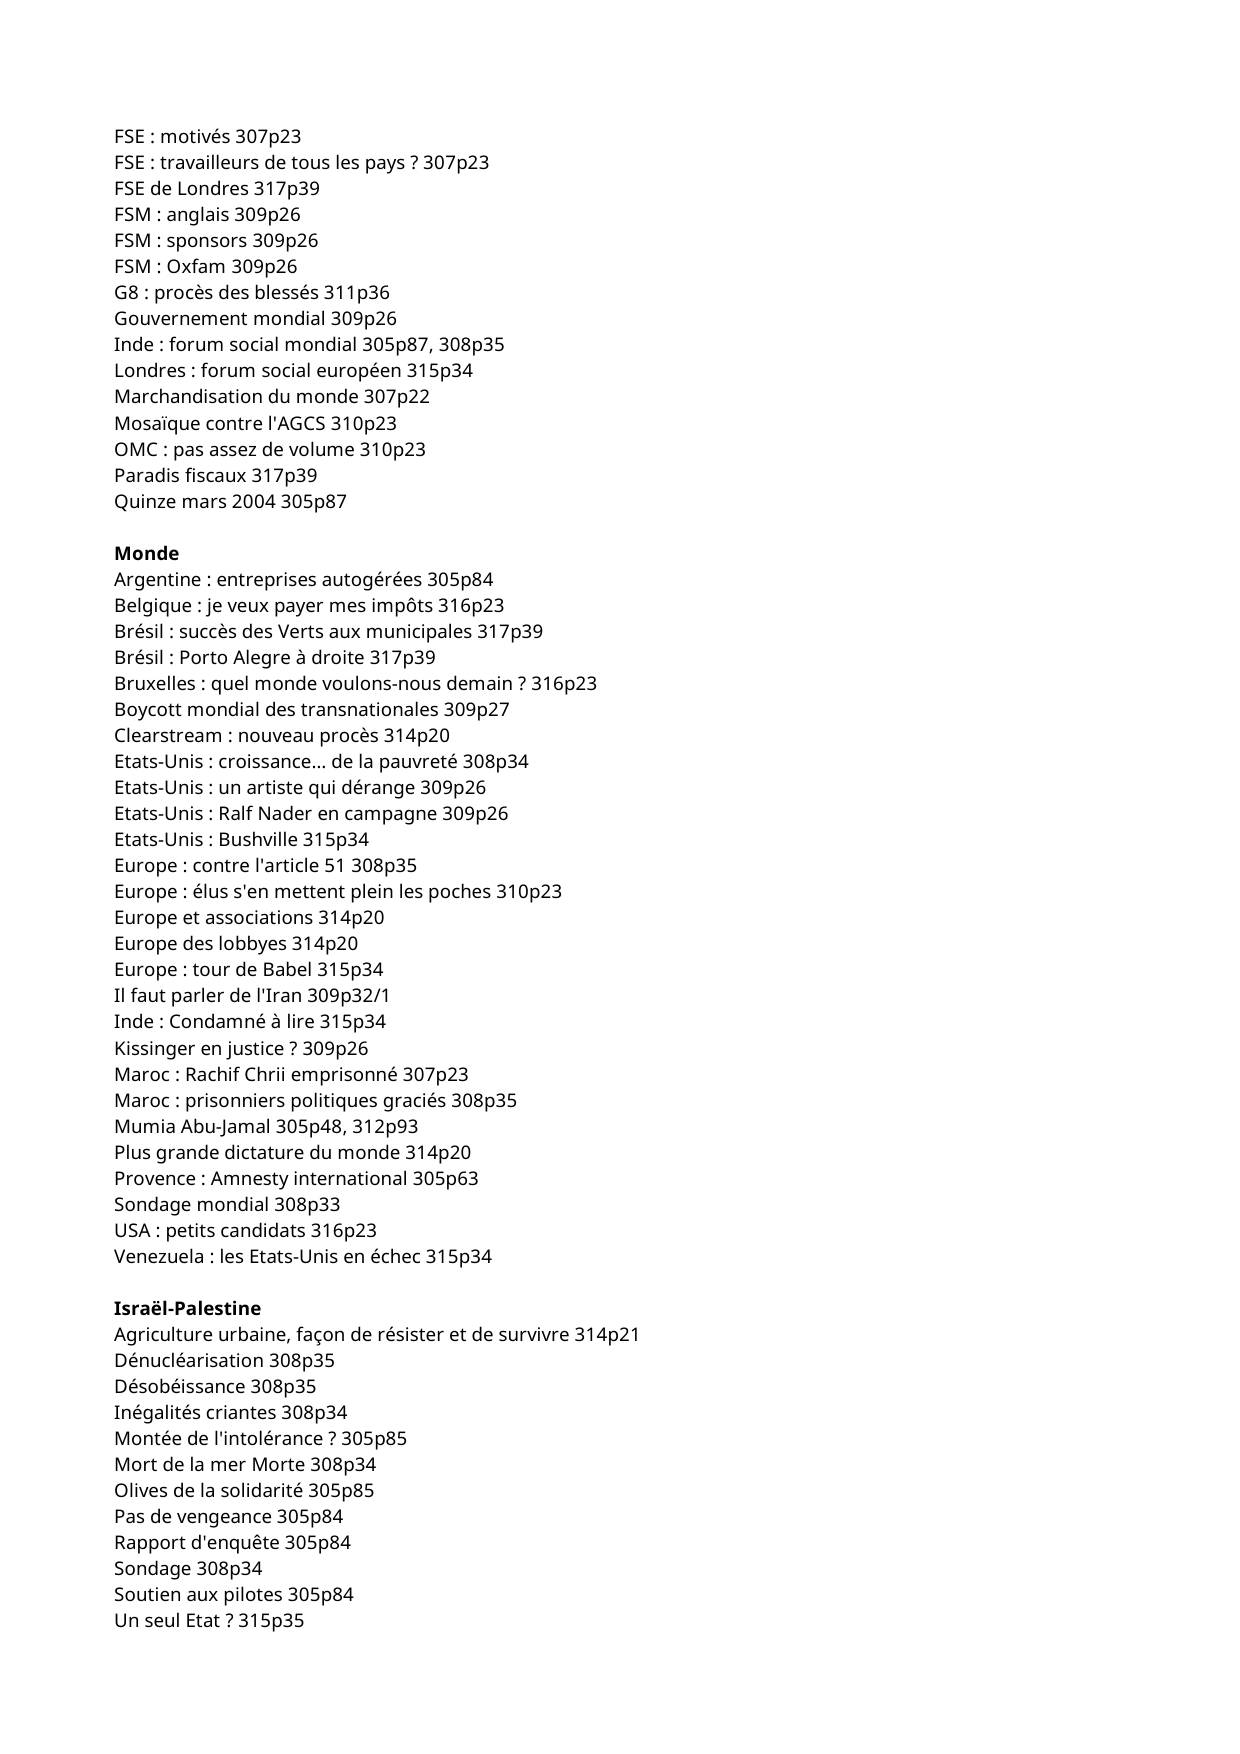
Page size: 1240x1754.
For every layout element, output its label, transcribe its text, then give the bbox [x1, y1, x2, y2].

text FSM : Oxfam 309p26 [114, 253, 1126, 279]
text Mosaïque contre l'AGCS 310p23 [114, 409, 1126, 435]
text Brésil : succès des Verts aux municipales 317p39 [114, 618, 1126, 644]
text Provence : Amnesty international 305p63 [114, 1164, 1126, 1191]
text Londres : forum social européen 315p34 [114, 357, 1126, 383]
text Europe des lobbyes 314p20 [114, 930, 1126, 956]
text Monde [114, 539, 1126, 566]
text Marchandisation du monde 307p22 [114, 383, 1126, 409]
text Bruxelles : quel monde voulons-nous demain ? 316p23 [114, 670, 1126, 696]
text FSM : anglais 309p26 [114, 201, 1126, 227]
text Inde : Condamné à lire 315p34 [114, 1008, 1126, 1034]
text Etats-Unis : croissance… de la pauvreté 308p34 [114, 748, 1126, 774]
text Israël-Palestine [114, 1295, 1126, 1321]
text Gouvernement mondial 309p26 [114, 305, 1126, 331]
text Soutien aux pilotes 305p84 [114, 1581, 1126, 1607]
text Paradis fiscaux 317p39 [114, 461, 1126, 487]
text Kissinger en justice ? 309p26 [114, 1034, 1126, 1060]
text Montée de l'intolérance ? 305p85 [114, 1425, 1126, 1451]
text USA : petits candidats 316p23 [114, 1217, 1126, 1243]
text Europe : élus s'en mettent plein les poches 310p23 [114, 878, 1126, 904]
text Clearstream : nouveau procès 314p20 [114, 722, 1126, 748]
text Etats-Unis : Bushville 315p34 [114, 826, 1126, 852]
text Sondage 308p34 [114, 1555, 1126, 1581]
text FSE : travailleurs de tous les pays ? 307p23 [114, 149, 1126, 175]
text Europe : tour de Babel 315p34 [114, 956, 1126, 982]
text Etats-Unis : Ralf Nader en campagne 309p26 [114, 800, 1126, 826]
text Venezuela : les Etats-Unis en échec 315p34 [114, 1243, 1126, 1269]
text Plus grande dictature du monde 314p20 [114, 1138, 1126, 1164]
text Inde : forum social mondial 305p87, 308p35 [114, 331, 1126, 357]
text Dénucléarisation 308p35 [114, 1347, 1126, 1373]
text Sondage mondial 308p33 [114, 1191, 1126, 1217]
text Pas de vengeance 305p84 [114, 1503, 1126, 1529]
text Quinze mars 2004 305p87 [114, 487, 1126, 513]
text Maroc : Rachif Chrii emprisonné 307p23 [114, 1060, 1126, 1086]
text FSE : motivés 307p23 [114, 123, 1126, 149]
text Maroc : prisonniers politiques graciés 308p35 [114, 1086, 1126, 1112]
text Un seul Etat ? 315p35 [114, 1607, 1126, 1633]
text Europe et associations 314p20 [114, 904, 1126, 930]
text Agriculture urbaine, façon de résister et de survivre 314p21 [114, 1321, 1126, 1347]
text Belgique : je veux payer mes impôts 316p23 [114, 592, 1126, 618]
text Rapport d'enquête 305p84 [114, 1529, 1126, 1555]
text Désobéissance 308p35 [114, 1373, 1126, 1399]
text Il faut parler de l'Iran 309p32/1 [114, 982, 1126, 1008]
text Mumia Abu-Jamal 305p48, 312p93 [114, 1112, 1126, 1138]
text Etats-Unis : un artiste qui dérange 309p26 [114, 774, 1126, 800]
text Inégalités criantes 308p34 [114, 1399, 1126, 1425]
text Europe : contre l'article 51 308p35 [114, 852, 1126, 878]
text Mort de la mer Morte 308p34 [114, 1451, 1126, 1477]
text OMC : pas assez de volume 310p23 [114, 435, 1126, 461]
text Argentine : entreprises autogérées 305p84 [114, 566, 1126, 592]
text FSE de Londres 317p39 [114, 175, 1126, 201]
text Brésil : Porto Alegre à droite 317p39 [114, 644, 1126, 670]
text Boycott mondial des transnationales 309p27 [114, 696, 1126, 722]
text G8 : procès des blessés 311p36 [114, 279, 1126, 305]
text FSM : sponsors 309p26 [114, 227, 1126, 253]
text Olives de la solidarité 305p85 [114, 1477, 1126, 1503]
